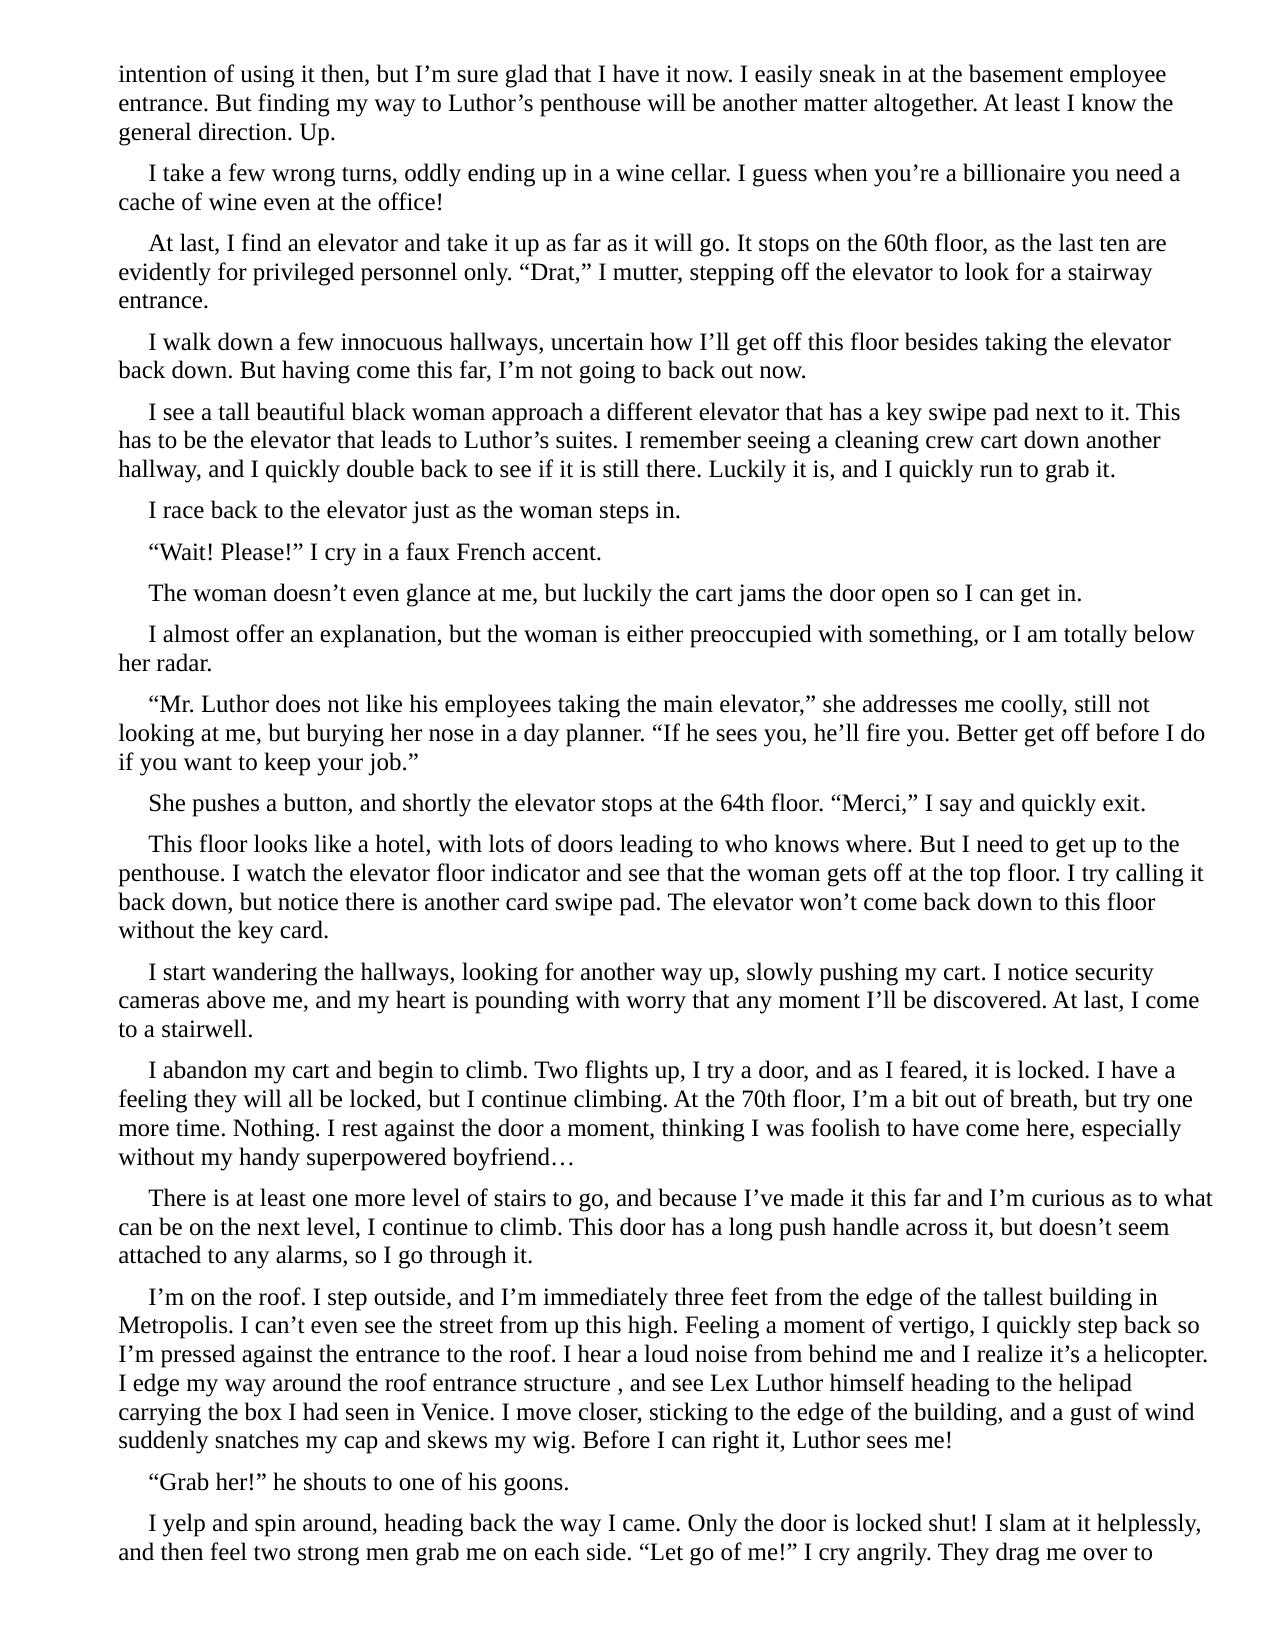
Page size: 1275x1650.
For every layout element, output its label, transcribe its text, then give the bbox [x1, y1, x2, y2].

text This floor looks like a hotel, with lots of doors leading to who knows where. But I need to get up to the penthouse. I watch the elevator floor indicator and see that the woman gets off at the top floor. I try calling it back down, but notice there is another card swipe pad. The elevator won’t come back down to this floor without the key card. [118, 829, 1216, 944]
text “Mr. Luthor does not like his employees taking the main elevator,” she addresses me coolly, still not looking at me, but burying her nose in a day planner. “If he sees you, he’ll fire you. Better get off before I do if you want to keep your job.” [118, 689, 1216, 775]
text I race back to the elevator just as the woman steps in. [118, 495, 1216, 524]
text I yelp and spin around, heading back the way I came. Only the door is locked shut! I slam at it helplessly, and then feel two strong men grab me on each side. “Let go of me!” I cry angrily. They drag me over to [118, 1508, 1216, 1565]
text I abandon my cart and begin to climb. Two flights up, I try a door, and as I feared, it is locked. I have a feeling they will all be locked, but I continue climbing. At the 70th floor, I’m a bit out of breath, but try one more time. Nothing. I rest against the door a moment, thinking I was foolish to have come here, especially without my handy superpowered boyfriend… [118, 1055, 1216, 1170]
text I see a tall beautiful black woman approach a different elevator that has a key swipe pad next to it. This has to be the elevator that leads to Luthor’s suites. I remember seeing a cleaning crew cart down another hallway, and I quickly double back to see if it is still there. Luckily it is, and I quickly run to grab it. [118, 397, 1216, 483]
text intention of using it then, but I’m sure glad that I have it now. I easily sneak in at the basement employee entrance. But finding my way to Luthor’s penthouse will be another matter altogether. At least I know the general direction. Up. [118, 59, 1216, 145]
text I start wandering the hallways, looking for another way up, slowly pushing my cart. I notice security cameras above me, and my heart is pounding with worry that any moment I’ll be discovered. At last, I come to a stairwell. [118, 957, 1216, 1043]
text I walk down a few innocuous hallways, uncertain how I’ll get off this floor besides taking the elevator back down. But having come this far, I’m not going to back out now. [118, 327, 1216, 384]
text I take a few wrong turns, oddly ending up in a wine cellar. I guess when you’re a billionaire you need a cache of wine even at the office! [118, 158, 1216, 215]
text There is at least one more level of stairs to go, and because I’ve made it this far and I’m curious as to what can be on the next level, I continue to climb. This door has a long push handle across it, but doesn’t seem attached to any alarms, so I go through it. [118, 1183, 1216, 1269]
text “Grab her!” he shouts to one of his goons. [118, 1467, 1216, 1495]
text She pushes a button, and shortly the elevator stops at the 64th floor. “Merci,” I say and quickly exit. [118, 788, 1216, 817]
text I’m on the roof. I step outside, and I’m immediately three feet from the edge of the tallest building in Metropolis. I can’t even see the street from up this high. Feeling a moment of vertigo, I quickly step back so I’m pressed against the entrance to the roof. I hear a loud noise from behind me and I realize it’s a helicopter. I edge my way around the roof entrance structure , and see Lex Luthor himself heading to the helipad carrying the box I had seen in Venice. I move closer, sticking to the edge of the building, and a gust of wind suddenly snatches my cap and skews my wig. Before I can right it, Luthor sees me! [118, 1282, 1216, 1454]
text I almost offer an explanation, but the woman is either preoccupied with something, or I am totally below her radar. [118, 619, 1216, 677]
text “Wait! Please!” I cry in a faux French accent. [118, 537, 1216, 565]
text The woman doesn’t even glance at me, but luckily the cart jams the door open so I can get in. [118, 578, 1216, 607]
text At last, I find an elevator and take it up as far as it will go. It stops on the 60th floor, as the last ten are evidently for privileged personnel only. “Drat,” I mutter, stepping off the elevator to look for a stairway entrance. [118, 228, 1216, 314]
